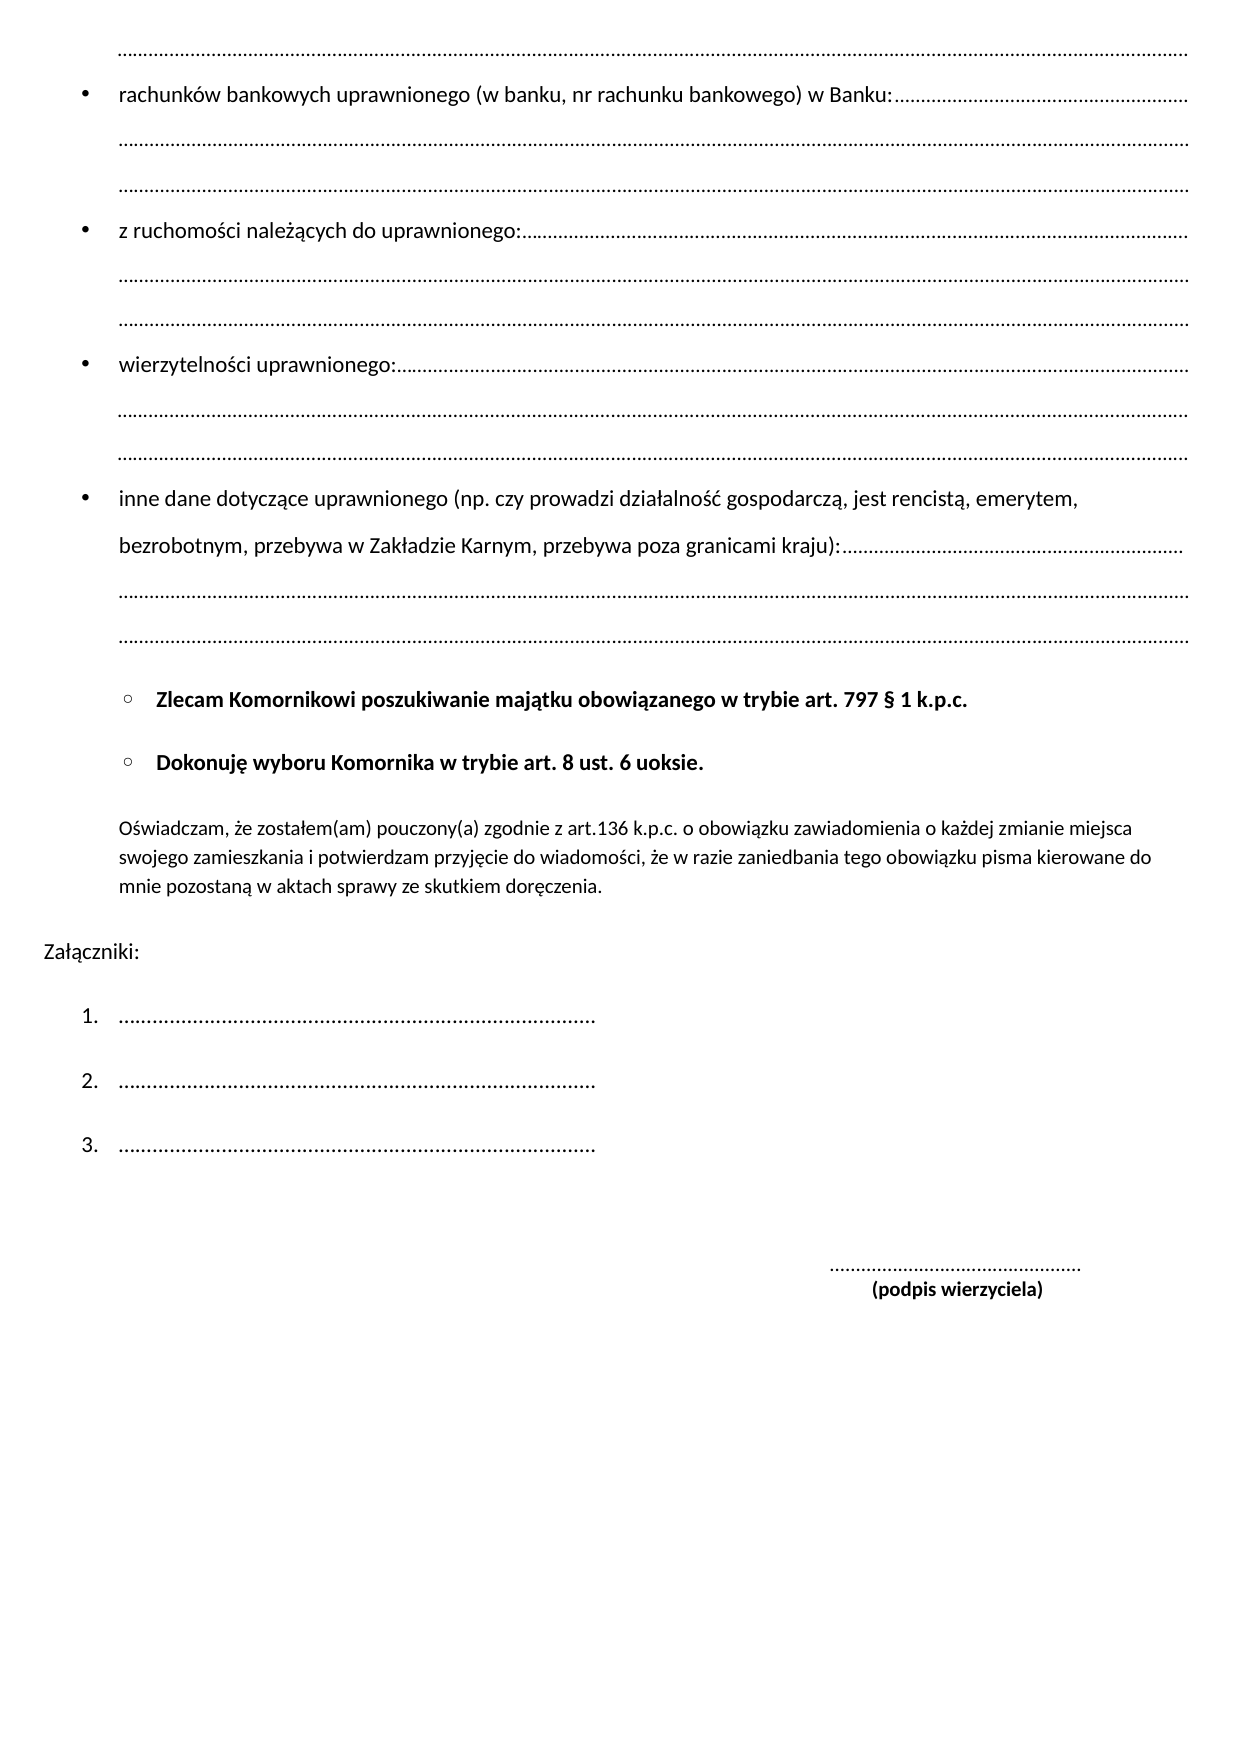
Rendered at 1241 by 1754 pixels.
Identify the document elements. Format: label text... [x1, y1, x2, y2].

list …................................................................................ [81, 1002, 1194, 1030]
list …......................................................................................................................................................................................................... [81, 156, 1194, 197]
list …......................................................................................................................................................................................................... [81, 306, 1194, 332]
list Dokonuję wyboru Komornika w trybie art. 8 ust. 6 uoksie. [119, 748, 1194, 776]
text Załączniki: [44, 937, 1194, 965]
list …................................................................................ [81, 1130, 1194, 1158]
list Zlecam Komornikowi poszukiwanie majątku obowiązanego w trybie art. 797 § 1 k.p.c. [119, 685, 1194, 713]
text …......................................................................................................................................................................................................... [44, 397, 1194, 422]
text …......................................................................................................................................................................................................... [44, 36, 1194, 61]
list rachunków bankowych uprawnionego (w banku, nr rachunku bankowego) w Banku:........................................................ [81, 80, 1194, 108]
list …......................................................................................................................................................................................................... [81, 126, 1194, 152]
list inne dane dotyczące uprawnionego (np. czy prowadzi działalność gospodarczą, jest rencistą, emerytem, [81, 484, 1194, 512]
list Oświadczam, że zostałem(am) pouczony(a) zgodnie z art.136 k.p.c. o obowiązku zawiadomienia o każdej zmianie miejsca swojego zamieszkania i potwierdzam przyjęcie do wiadomości, że w razie zaniedbania tego obowiązku pisma kierowane do mnie pozostaną w aktach sprawy ze skutkiem doręczenia. [81, 815, 1194, 898]
list …......................................................................................................................................................................................................... [81, 578, 1194, 603]
list …......................................................................................................................................................................................................... [81, 607, 1194, 649]
list …................................................................................ [81, 1066, 1194, 1094]
text (podpis wierzyciela) [44, 1276, 1194, 1302]
list wierzytelności uprawnionego:….................................................................................................................................................... [81, 350, 1194, 378]
list …......................................................................................................................................................................................................... [81, 263, 1194, 288]
list bezrobotnym, przebywa w Zakładzie Karnym, przebywa poza granicami kraju):................................................................. [81, 531, 1194, 559]
text ................................................ [44, 1251, 1194, 1276]
text …......................................................................................................................................................................................................... [44, 441, 1194, 466]
list z ruchomości należących do uprawnionego:…............................................................................................................................ [81, 216, 1194, 244]
